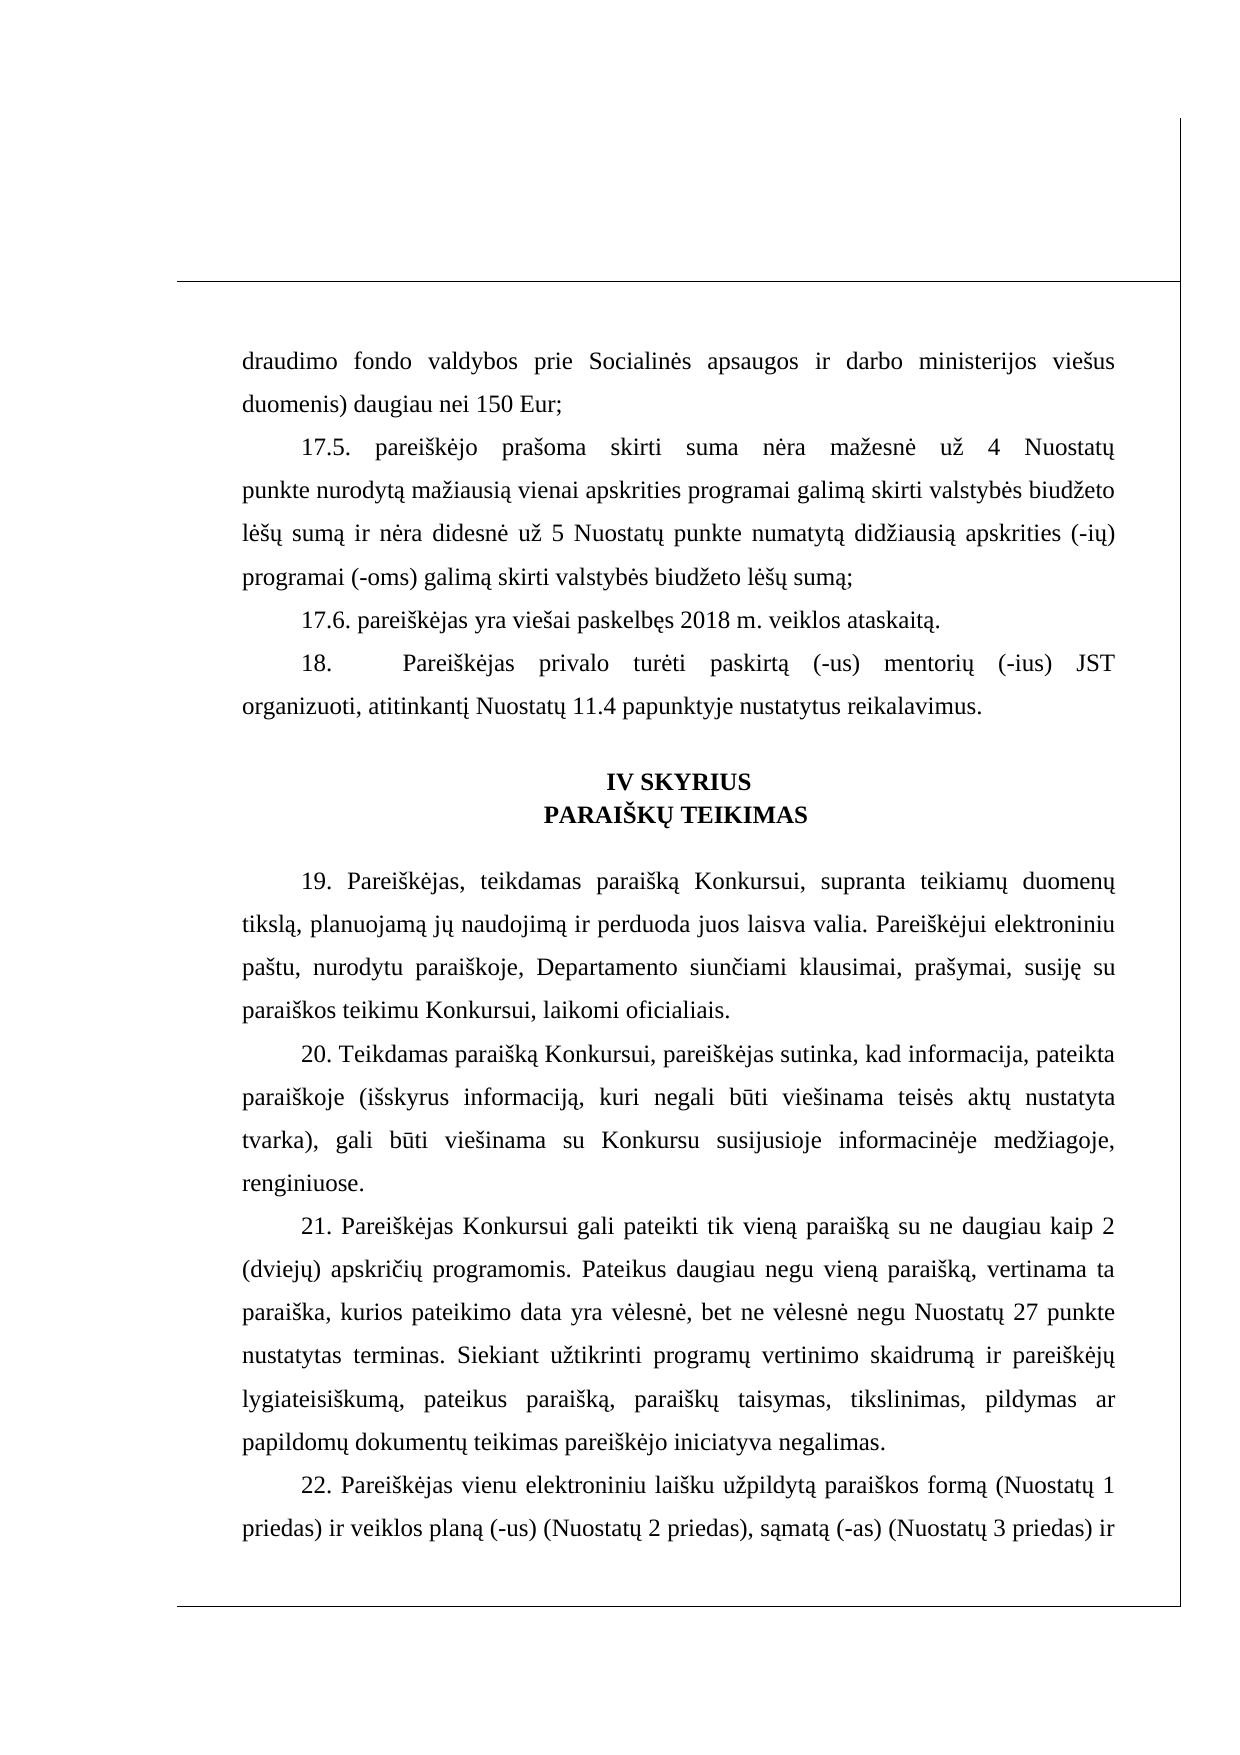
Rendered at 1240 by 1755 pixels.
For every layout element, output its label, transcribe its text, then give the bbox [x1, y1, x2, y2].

text 17.4. pareiškėjas paraiškos teikimo dieną nėra skolingas Lietuvos Respublikos valstybinio socialinio draudimo fondo biudžetui (pagal Valstybinio socialinio draudimo fondo valdybos prie Socialinės apsaugos ir darbo ministerijos viešus duomenis) daugiau nei 150 Eur; [177, 281, 1180, 368]
text IV SKYRIUS [177, 702, 1181, 736]
text 17.6. pareiškėjas yra viešai paskelbęs 2018 m. veiklos ataskaitą. [177, 540, 1181, 583]
text PARAIŠKŲ TEIKIMAS [177, 736, 1181, 802]
text 19. Pareiškėjas, teikdamas paraišką Konkursui, supranta teikiamų duomenų tikslą, planuojamą jų naudojimą ir perduoda juos laisva valia. Pareiškėjui elektroniniu paštu, nurodytu paraiškoje, Departamento siunčiami klausimai, prašymai, susiję su paraiškos teikimu Konkursui, laikomi oficialiais. [177, 802, 1181, 974]
text 21. Pareiškėjas Konkursui gali pateikti tik vieną paraišką su ne daugiau kaip 2 (dviejų) apskričių programomis. Pateikus daugiau negu vieną paraišką, vertinama ta paraiška, kurios pateikimo data yra vėlesnė, bet ne vėlesnė negu Nuostatų 27 punkte nustatytas terminas. Siekiant užtikrinti programų vertinimo skaidrumą ir pareiškėjų lygiateisiškumą, pateikus paraišką, paraiškų taisymas, tikslinimas, pildymas ar papildomų dokumentų teikimas pareiškėjo iniciatyva negalimas. [177, 1147, 1181, 1405]
text 18. Pareiškėjas privalo turėti paskirtą (-us) mentorių (-ius) JST organizuoti, atitinkantį Nuostatų 11.4 papunktyje nustatytus reikalavimus. [177, 583, 1181, 702]
text 20. Teikdamas paraišką Konkursui, pareiškėjas sutinka, kad informacija, pateikta paraiškoje (išskyrus informaciją, kuri negali būti viešinama teisės aktų nustatyta tvarka), gali būti viešinama su Konkursu susijusioje informacinėje medžiagoje, renginiuose. [177, 974, 1181, 1147]
text 17.5. pareiškėjo prašoma skirti suma nėra mažesnė už 4 Nuostatų punkte nurodytą mažiausią vienai apskrities programai galimą skirti valstybės biudžeto lėšų sumą ir nėra didesnė už 5 Nuostatų punkte numatytą didžiausią apskrities (-ių) programai (-oms) galimą skirti valstybės biudžeto lėšų sumą; [177, 368, 1181, 540]
text 22. Pareiškėjas vienu elektroniniu laišku užpildytą paraiškos formą (Nuostatų 1 priedas) ir veiklos planą (-us) (Nuostatų 2 priedas), sąmatą (-as) (Nuostatų 3 priedas) ir Nuostatų 26 punkte nurodytus dokumentus pateikia elektroniniu paštu projektai@jrd.lt. Paraiška ir visi kiti kartu su paraiška privalomi pateikti dokumentai privalo būti pateikti viename pdf faile ar kitu formatu, kurį būtų galima peržiūrėti naudojantis Microsoft Office programine įranga. Pareiškėjas paraišką ir visus kitus kartu su paraiška privalomus pateikti dokumentus gali pateikti naudodamas specialias didelės apimties byloms siųsti pritaikytas programas ir (ar) mainavietes internete, nuorodą pateikdamas elektroniniu paštu projektai@jrd.lt. Paraiška turi būti užpildyta kompiuteriu. [177, 1405, 1181, 1606]
